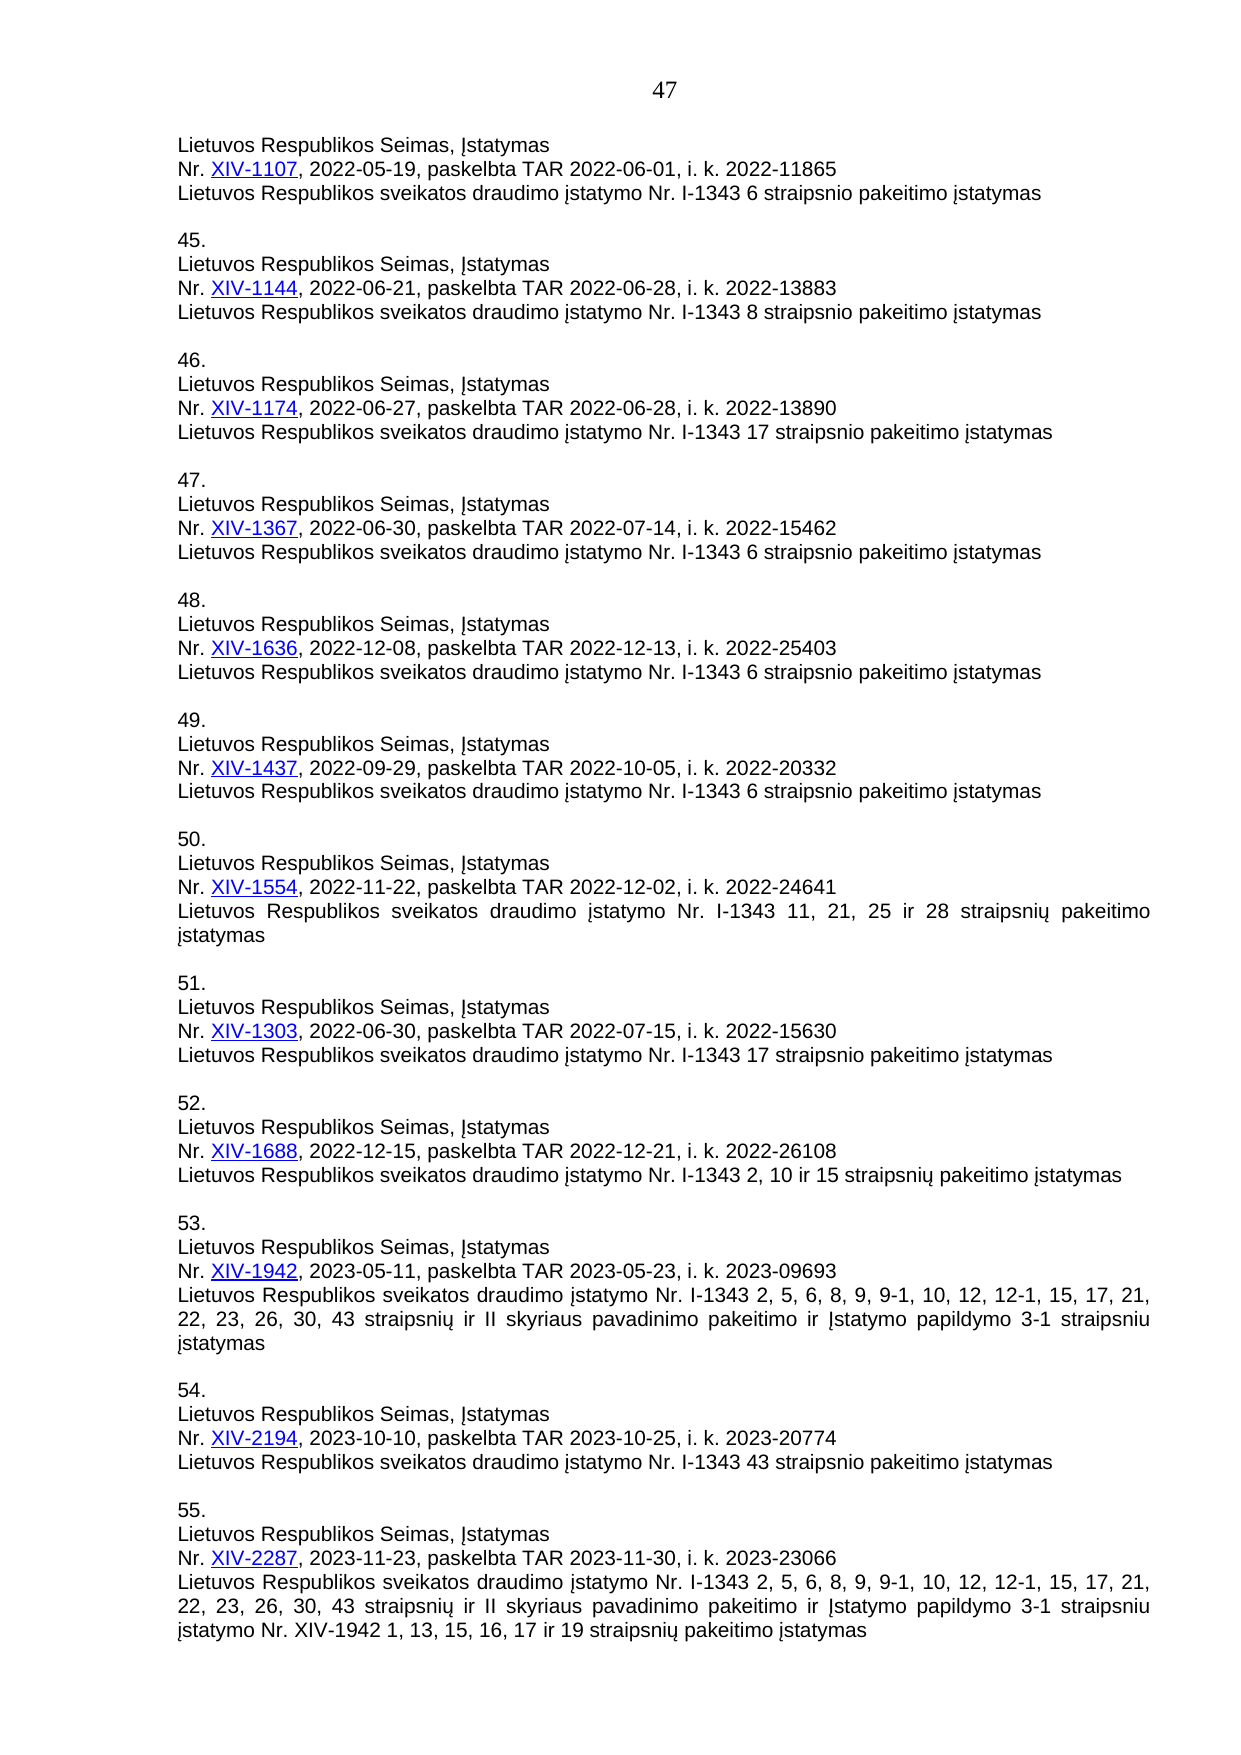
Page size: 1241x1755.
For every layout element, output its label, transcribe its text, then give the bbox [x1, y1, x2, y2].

text Lietuvos Respublikos Seimas, Įstatymas [177, 612, 1152, 636]
text Nr. XIV-2194, 2023-10-10, paskelbta TAR 2023-10-25, i. k. 2023-20774 [177, 1426, 1152, 1450]
text Lietuvos Respublikos sveikatos draudimo įstatymo Nr. I-1343 17 straipsnio pakeitimo įstatymas [177, 420, 1152, 444]
text Lietuvos Respublikos Seimas, Įstatymas [177, 1522, 1152, 1546]
text 50. [177, 827, 1152, 851]
text Lietuvos Respublikos Seimas, Įstatymas [177, 731, 1152, 755]
text Nr. XIV-1144, 2022-06-21, paskelbta TAR 2022-06-28, i. k. 2022-13883 [177, 276, 1152, 300]
text Lietuvos Respublikos sveikatos draudimo įstatymo Nr. I-1343 2, 5, 6, 8, 9, 9-1, 10, 12, 12-1, 15, 17, 21, 22, 23, 26, 30, 43 straipsnių ir II skyriaus pavadinimo pakeitimo ir Įstatymo papildymo 3-1 straipsniu įstatymas [177, 1282, 1152, 1354]
text Lietuvos Respublikos sveikatos draudimo įstatymo Nr. I-1343 6 straipsnio pakeitimo įstatymas [177, 659, 1152, 683]
text Nr. XIV-2287, 2023-11-23, paskelbta TAR 2023-11-30, i. k. 2023-23066 [177, 1546, 1152, 1570]
text Lietuvos Respublikos sveikatos draudimo įstatymo Nr. I-1343 6 straipsnio pakeitimo įstatymas [177, 540, 1152, 564]
text Lietuvos Respublikos sveikatos draudimo įstatymo Nr. I-1343 6 straipsnio pakeitimo įstatymas [177, 180, 1152, 204]
text Lietuvos Respublikos sveikatos draudimo įstatymo Nr. I-1343 17 straipsnio pakeitimo įstatymas [177, 1043, 1152, 1067]
text 48. [177, 588, 1152, 612]
text 52. [177, 1091, 1152, 1115]
text 53. [177, 1211, 1152, 1234]
text Lietuvos Respublikos sveikatos draudimo įstatymo Nr. I-1343 11, 21, 25 ir 28 straipsnių pakeitimo įstatymas [177, 899, 1152, 947]
text Lietuvos Respublikos sveikatos draudimo įstatymo Nr. I-1343 2, 10 ir 15 straipsnių pakeitimo įstatymas [177, 1163, 1152, 1187]
text Lietuvos Respublikos Seimas, Įstatymas [177, 372, 1152, 396]
text Nr. XIV-1174, 2022-06-27, paskelbta TAR 2022-06-28, i. k. 2022-13890 [177, 396, 1152, 420]
text Lietuvos Respublikos Seimas, Įstatymas [177, 492, 1152, 516]
text 49. [177, 707, 1152, 731]
text Lietuvos Respublikos Seimas, Įstatymas [177, 1115, 1152, 1139]
text Lietuvos Respublikos Seimas, Įstatymas [177, 1234, 1152, 1258]
text Nr. XIV-1367, 2022-06-30, paskelbta TAR 2022-07-14, i. k. 2022-15462 [177, 516, 1152, 540]
text Lietuvos Respublikos sveikatos draudimo įstatymo Nr. I-1343 43 straipsnio pakeitimo įstatymas [177, 1450, 1152, 1474]
text Lietuvos Respublikos Seimas, Įstatymas [177, 252, 1152, 276]
text 47. [177, 468, 1152, 492]
text Nr. XIV-1554, 2022-11-22, paskelbta TAR 2022-12-02, i. k. 2022-24641 [177, 875, 1152, 899]
text Nr. XIV-1942, 2023-05-11, paskelbta TAR 2023-05-23, i. k. 2023-09693 [177, 1258, 1152, 1282]
text Nr. XIV-1303, 2022-06-30, paskelbta TAR 2022-07-15, i. k. 2022-15630 [177, 1019, 1152, 1043]
text Lietuvos Respublikos sveikatos draudimo įstatymo Nr. I-1343 8 straipsnio pakeitimo įstatymas [177, 300, 1152, 324]
text 54. [177, 1378, 1152, 1402]
text 45. [177, 228, 1152, 252]
text Lietuvos Respublikos sveikatos draudimo įstatymo Nr. I-1343 6 straipsnio pakeitimo įstatymas [177, 779, 1152, 803]
text Lietuvos Respublikos Seimas, Įstatymas [177, 995, 1152, 1019]
text Nr. XIV-1437, 2022-09-29, paskelbta TAR 2022-10-05, i. k. 2022-20332 [177, 755, 1152, 779]
text Nr. XIV-1636, 2022-12-08, paskelbta TAR 2022-12-13, i. k. 2022-25403 [177, 636, 1152, 659]
text Lietuvos Respublikos Seimas, Įstatymas [177, 851, 1152, 875]
text 55. [177, 1498, 1152, 1522]
text 51. [177, 971, 1152, 995]
text Lietuvos Respublikos Seimas, Įstatymas [177, 132, 1152, 156]
text Lietuvos Respublikos Seimas, Įstatymas [177, 1402, 1152, 1426]
text Lietuvos Respublikos sveikatos draudimo įstatymo Nr. I-1343 2, 5, 6, 8, 9, 9-1, 10, 12, 12-1, 15, 17, 21, 22, 23, 26, 30, 43 straipsnių ir II skyriaus pavadinimo pakeitimo ir Įstatymo papildymo 3-1 straipsniu įstatymo Nr. XIV-1942 1, 13, 15, 16, 17 ir 19 straipsnių pakeitimo įstatymas [177, 1570, 1152, 1642]
text Nr. XIV-1688, 2022-12-15, paskelbta TAR 2022-12-21, i. k. 2022-26108 [177, 1139, 1152, 1163]
text 46. [177, 348, 1152, 372]
text Nr. XIV-1107, 2022-05-19, paskelbta TAR 2022-06-01, i. k. 2022-11865 [177, 156, 1152, 180]
